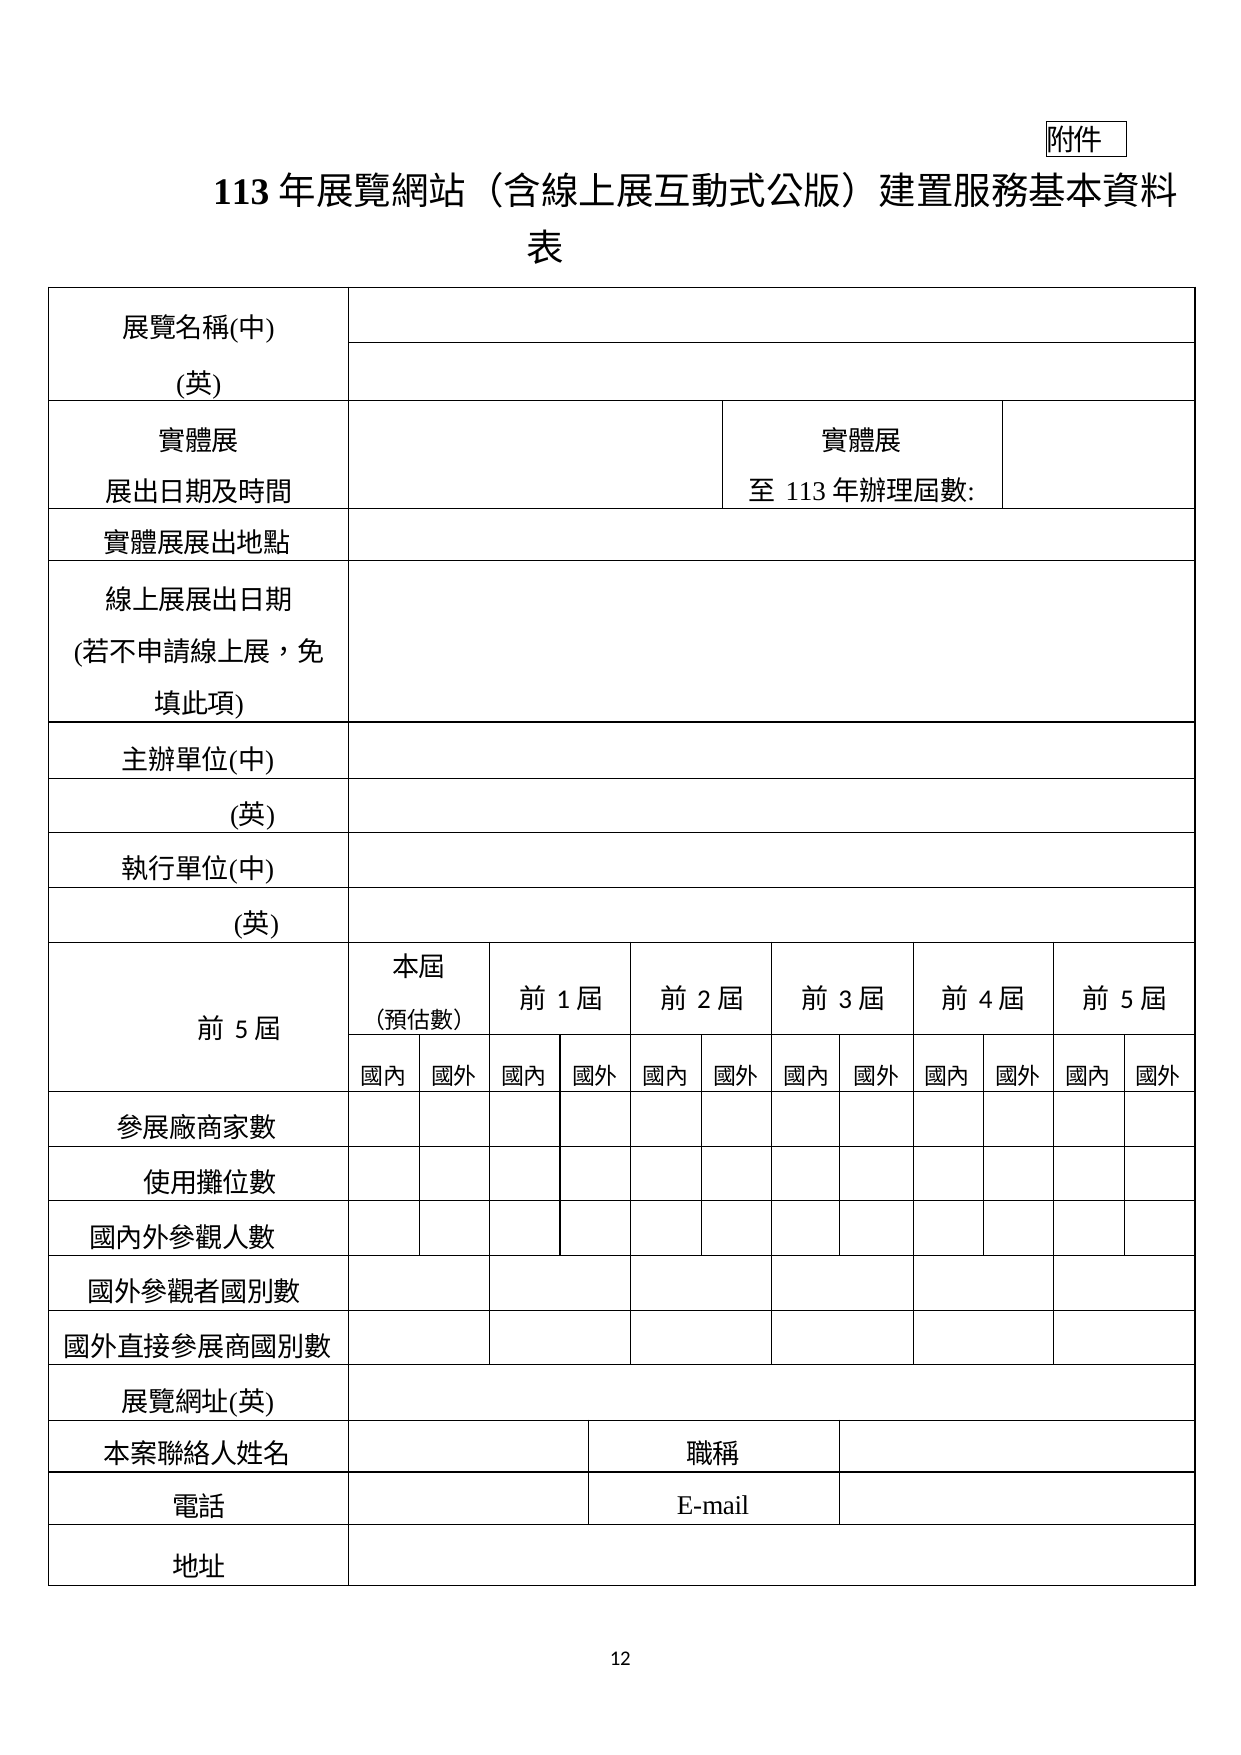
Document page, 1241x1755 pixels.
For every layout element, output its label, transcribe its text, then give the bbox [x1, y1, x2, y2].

table_cell 實體展 至 113 年辦理屆數: [723, 401, 1002, 507]
table_cell [420, 1201, 489, 1255]
table_cell 前 2 屆 [631, 943, 771, 1034]
table_cell 實體展展出地點 [49, 509, 348, 560]
table_cell 國內 [772, 1035, 839, 1091]
table_cell 前 5 屆 [49, 943, 348, 1091]
table_cell [1003, 401, 1194, 507]
table_cell 國內 [490, 1035, 559, 1091]
table_cell [490, 1311, 630, 1364]
table_cell [702, 1092, 771, 1146]
table_cell 前 5 屆 [1054, 943, 1194, 1034]
table_cell [772, 1147, 839, 1200]
table_cell (英) [49, 888, 348, 942]
table_cell [349, 1256, 489, 1309]
table_cell [490, 1256, 630, 1309]
table_cell E-mail [589, 1473, 839, 1523]
table_cell [349, 1147, 419, 1200]
table_cell 地址 [49, 1525, 348, 1584]
table_cell 前 1 屆 [490, 943, 630, 1034]
table_cell [490, 1147, 559, 1200]
table_cell [349, 833, 1194, 887]
table_cell [1125, 1201, 1194, 1255]
table_cell [349, 1365, 1194, 1419]
table_cell [840, 1473, 1194, 1523]
table_cell 國外 [984, 1035, 1053, 1091]
subtitle 113 年展覽網站（含線上展互動式公版）建置服務基本資料表 [213, 161, 1205, 272]
table_cell [772, 1092, 839, 1146]
table_cell 國外 [420, 1035, 489, 1091]
text 附件 4 [1047, 123, 1126, 156]
table_cell [349, 1092, 419, 1146]
table_cell 國內 [1054, 1035, 1124, 1091]
table_cell [914, 1092, 983, 1146]
table_cell 國內 [349, 1035, 419, 1091]
table_cell [349, 343, 1194, 400]
table_cell 職稱 [589, 1421, 839, 1471]
table_cell [631, 1256, 771, 1309]
table_cell [349, 1473, 588, 1523]
table_cell 參展廠商家數 [49, 1092, 348, 1146]
table_cell [1054, 1311, 1194, 1364]
table_cell 國外 [1125, 1035, 1194, 1091]
table_cell 國外 [561, 1035, 630, 1091]
table_cell 展覽網址(英) [49, 1365, 348, 1419]
table_cell [631, 1201, 701, 1255]
table_cell [349, 1421, 588, 1471]
table_cell [1125, 1147, 1194, 1200]
table_cell 前 3 屆 [772, 943, 913, 1034]
table_cell 國外 [840, 1035, 913, 1091]
table_cell [914, 1311, 1053, 1364]
table_cell [349, 1201, 419, 1255]
table_cell [420, 1147, 489, 1200]
table_cell [984, 1147, 1053, 1200]
table_cell 國外 [702, 1035, 771, 1091]
table_cell 電話 [49, 1473, 348, 1523]
table_cell 國內 [914, 1035, 983, 1091]
table_cell [490, 1092, 559, 1146]
table_cell [914, 1256, 1053, 1309]
table_cell 線上展展出日期 (若不申請線上展，免填此項) [49, 561, 348, 721]
table_cell [840, 1147, 913, 1200]
table_cell [772, 1201, 839, 1255]
table_cell [840, 1092, 913, 1146]
table_cell [1054, 1201, 1124, 1255]
table_cell 本案聯絡人姓名 [49, 1421, 348, 1471]
table_cell [349, 1525, 1194, 1584]
table_cell 執行單位(中) [49, 833, 348, 887]
table_cell [420, 1092, 489, 1146]
table_cell [490, 1201, 559, 1255]
table_cell [702, 1147, 771, 1200]
table_cell [1054, 1147, 1124, 1200]
table_cell [914, 1201, 983, 1255]
table_cell [1054, 1092, 1124, 1146]
table_cell [349, 779, 1194, 832]
table_cell 實體展 展出日期及時間 [49, 401, 348, 507]
table_cell [840, 1201, 913, 1255]
table_cell 國內 [631, 1035, 701, 1091]
table_cell (英) [49, 779, 348, 832]
table_cell [349, 723, 1194, 777]
table_cell [702, 1201, 771, 1255]
table_cell [349, 561, 1194, 721]
table_cell [984, 1092, 1053, 1146]
table_cell [561, 1092, 630, 1146]
table_cell [1125, 1092, 1194, 1146]
table_header [349, 288, 1194, 342]
table_cell [772, 1311, 913, 1364]
table_cell [1054, 1256, 1194, 1309]
table_cell [631, 1092, 701, 1146]
table_cell [840, 1421, 1194, 1471]
table_cell 主辦單位(中) [49, 723, 348, 777]
table_header 展覽名稱(中) (英) [49, 288, 348, 400]
table_cell [349, 888, 1194, 942]
table_cell 國外直接參展商國別數 [49, 1311, 348, 1364]
table_cell [772, 1256, 913, 1309]
table_cell 前 4 屆 [914, 943, 1053, 1034]
table_cell [631, 1311, 771, 1364]
table_cell 使用攤位數 [49, 1147, 348, 1200]
table_cell [349, 509, 1194, 560]
table_cell [349, 401, 722, 507]
table_cell 國外參觀者國別數 [49, 1256, 348, 1309]
table_cell [984, 1201, 1053, 1255]
table_cell [631, 1147, 701, 1200]
table_cell [349, 1311, 489, 1364]
table_cell [561, 1201, 630, 1255]
table_cell 國內外參觀人數 [49, 1201, 348, 1255]
table_cell 本屆 （預估數） [349, 943, 489, 1034]
table_cell [914, 1147, 983, 1200]
table_cell [561, 1147, 630, 1200]
